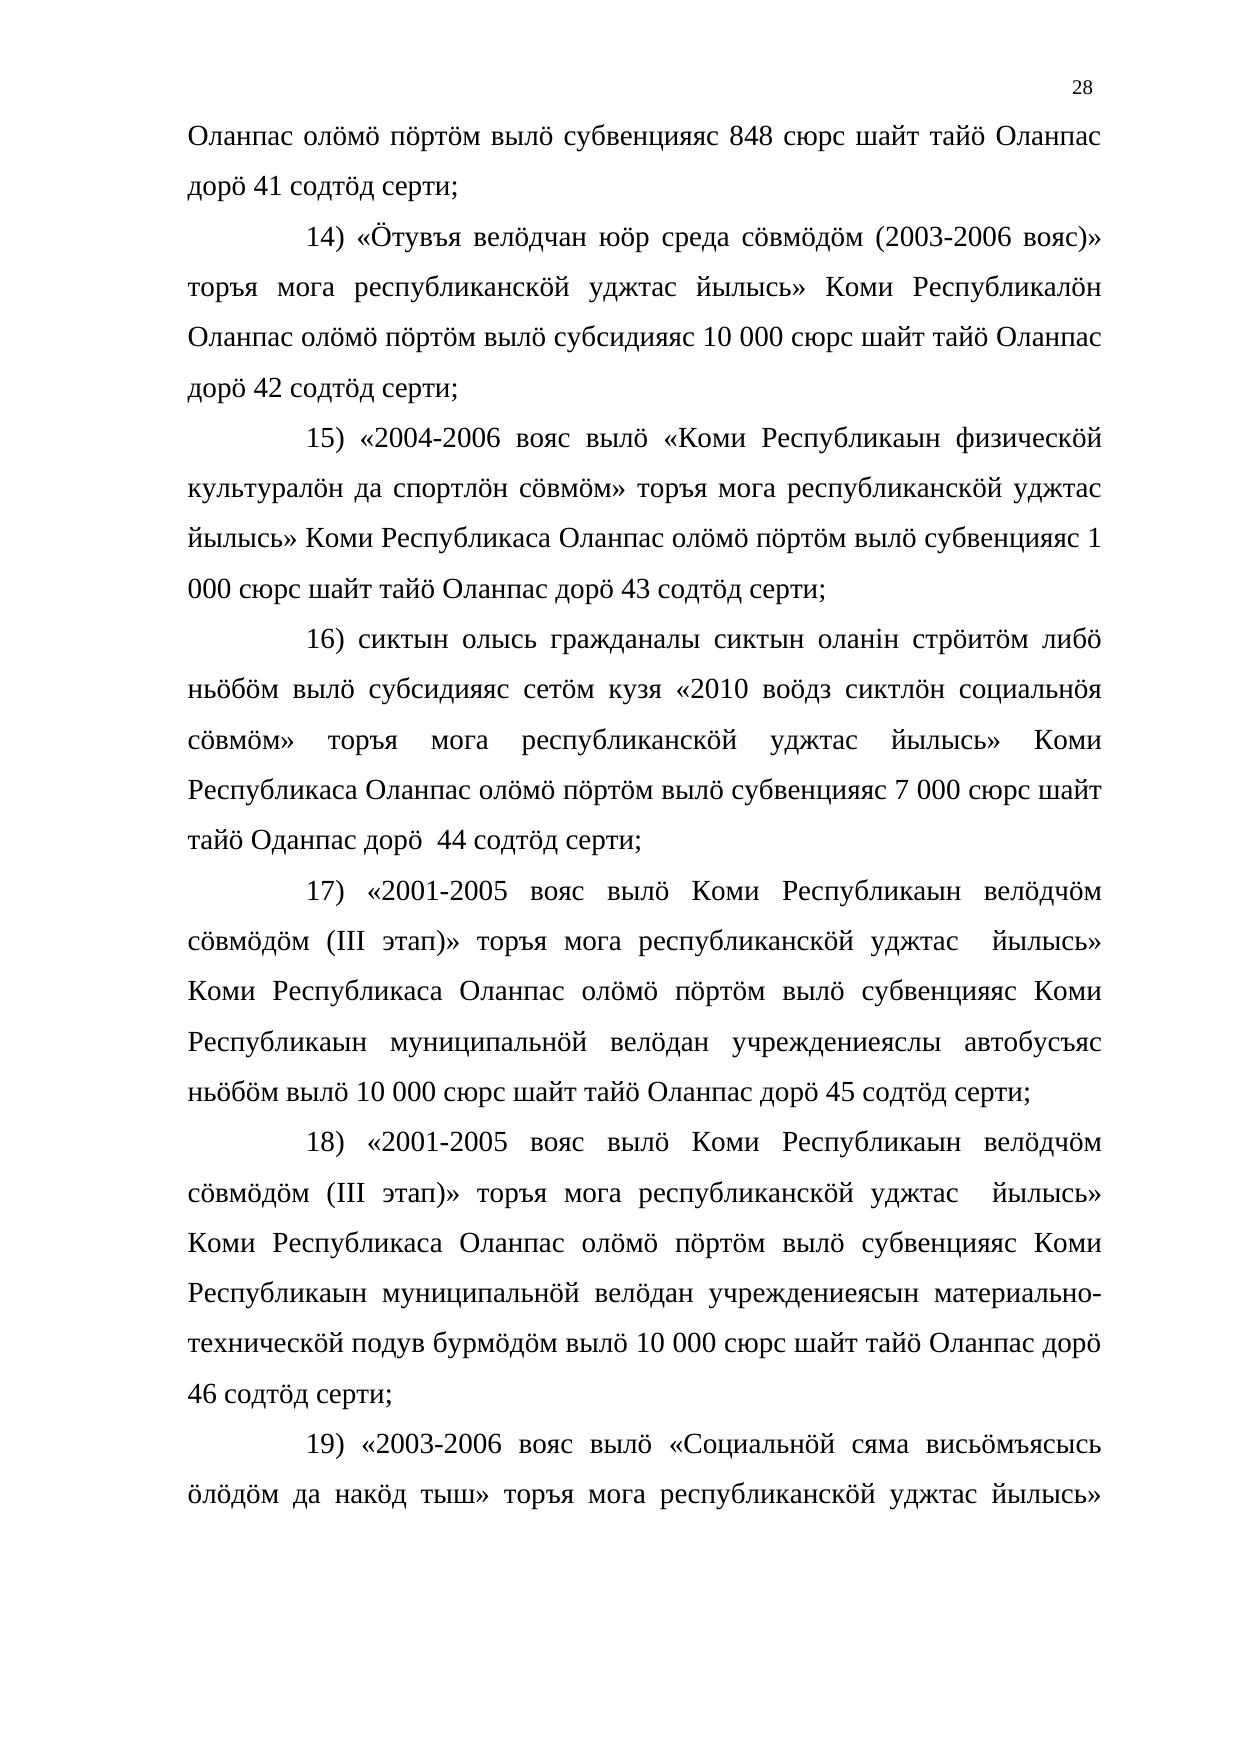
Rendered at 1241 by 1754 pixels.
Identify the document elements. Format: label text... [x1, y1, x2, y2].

text Оланпас олöмö пöртöм вылö субвенцияяс 848 сюрс шайт тайö Оланпас дорö 41 содтöд серти; [187, 118, 1103, 202]
text 16) сиктын олысь гражданалы сиктын оланiн стрöитöм либö ньöбöм вылö субсидияяс сетöм кузя «2010 воöдз сиктлöн социальнöя сöвмöм» торъя мога республиканскöй уджтас йылысь» Коми Республикаса Оланпас олöмö пöртöм вылö субвенцияяс 7 000 сюрс шайт тайö Оданпас дорö 44 содтöд серти; [187, 621, 1103, 856]
text 19) «2003-2006 вояс вылö «Социальнöй сяма висьöмъясысь öлöдöм да накöд тыш» торъя мога республиканскöй уджтас йылысь» [187, 1426, 1103, 1510]
text 15) «2004-2006 вояс вылö «Коми Республикаын физическöй культуралöн да спортлöн сöвмöм» торъя мога республиканскöй уджтас йылысь» Коми Республикаса Оланпас олöмö пöртöм вылö субвенцияяс 1 000 сюрс шайт тайö Оланпас дорö 43 содтöд серти; [187, 420, 1103, 604]
text 14) «Öтувъя велöдчан юöр среда сöвмöдöм (2003-2006 вояс)» торъя мога республиканскöй уджтас йылысь» Коми Республикалöн Оланпас олöмö пöртöм вылö субсидияяс 10 000 сюрс шайт тайö Оланпас дорö 42 содтöд серти; [187, 219, 1103, 403]
text 18) «2001-2005 вояс вылö Коми Республикаын велöдчöм сöвмöдöм (III этап)» торъя мога республиканскöй уджтас йылысь» Коми Республикаса Оланпас олöмö пöртöм вылö субвенцияяс Коми Республикаын муниципальнöй велöдан учреждениеясын материально-техническöй подув бурмöдöм вылö 10 000 сюрс шайт тайö Оланпас дорö 46 содтöд серти; [187, 1124, 1103, 1409]
text 17) «2001-2005 вояс вылö Коми Республикаын велöдчöм сöвмöдöм (III этап)» торъя мога республиканскöй уджтас йылысь» Коми Республикаса Оланпас олöмö пöртöм вылö субвенцияяс Коми Республикаын муниципальнöй велöдан учреждениеяслы автобусъяс ньöбöм вылö 10 000 сюрс шайт тайö Оланпас дорö 45 содтöд серти; [187, 873, 1103, 1108]
